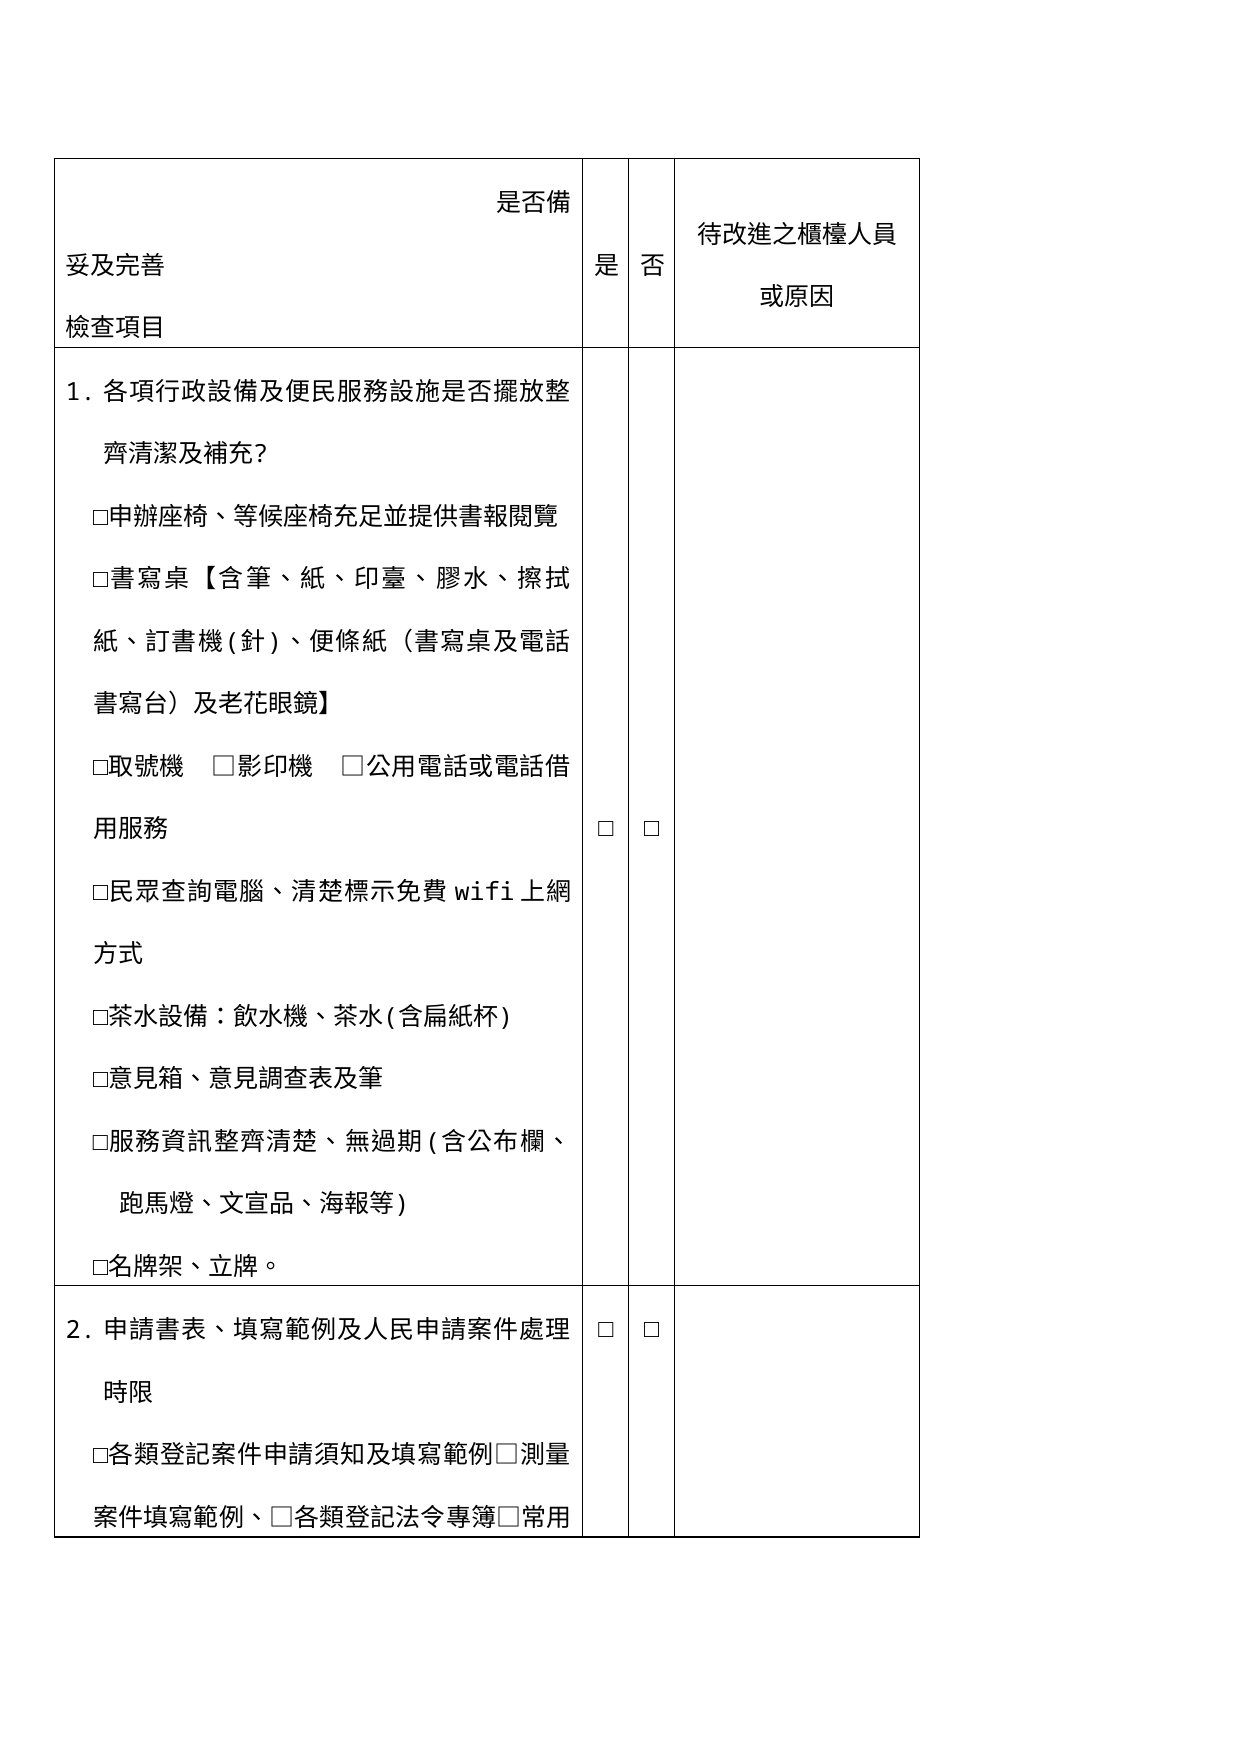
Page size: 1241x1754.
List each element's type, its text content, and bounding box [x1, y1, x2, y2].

table_header 待改進之櫃檯人員或原因 [675, 159, 919, 347]
table_cell 各項行政設備及便民服務設施是否擺放整齊清潔及補充? □申辦座椅、等候座椅充足並提供書報閱覽 □書寫桌【含筆、紙、印臺、膠水、擦拭紙、訂書機(針)、便條紙（書寫桌及電話書寫台）及老花眼鏡】 □取號機 □影印機 □公用電話或電話借用服務 □民眾查詢電腦、清楚標示免費wifi上網方式 □茶水設備：飲水機、茶水(含扁紙杯) □意見箱、意見調查表及筆 □服務資訊整齊清楚、無過期(含公布欄、跑馬燈、文宣品、海報等) □名牌架、立牌。 [55, 348, 582, 1285]
table_cell 申請書表、填寫範例及人民申請案件處理時限 □各類登記案件申請須知及填寫範例□測量案件填寫範例、□各類登記法令專簿□常用 [55, 1286, 582, 1536]
table_cell [675, 1286, 919, 1536]
table_cell □ [583, 1286, 628, 1536]
table_cell □ [583, 348, 628, 1285]
table_header 是否備妥及完善 檢查項目 [55, 159, 582, 347]
table_header 否 [629, 159, 674, 347]
table_cell [675, 348, 919, 1285]
table_header 是 [583, 159, 628, 347]
table_cell □ [629, 1286, 674, 1536]
table_cell □ [629, 348, 674, 1285]
